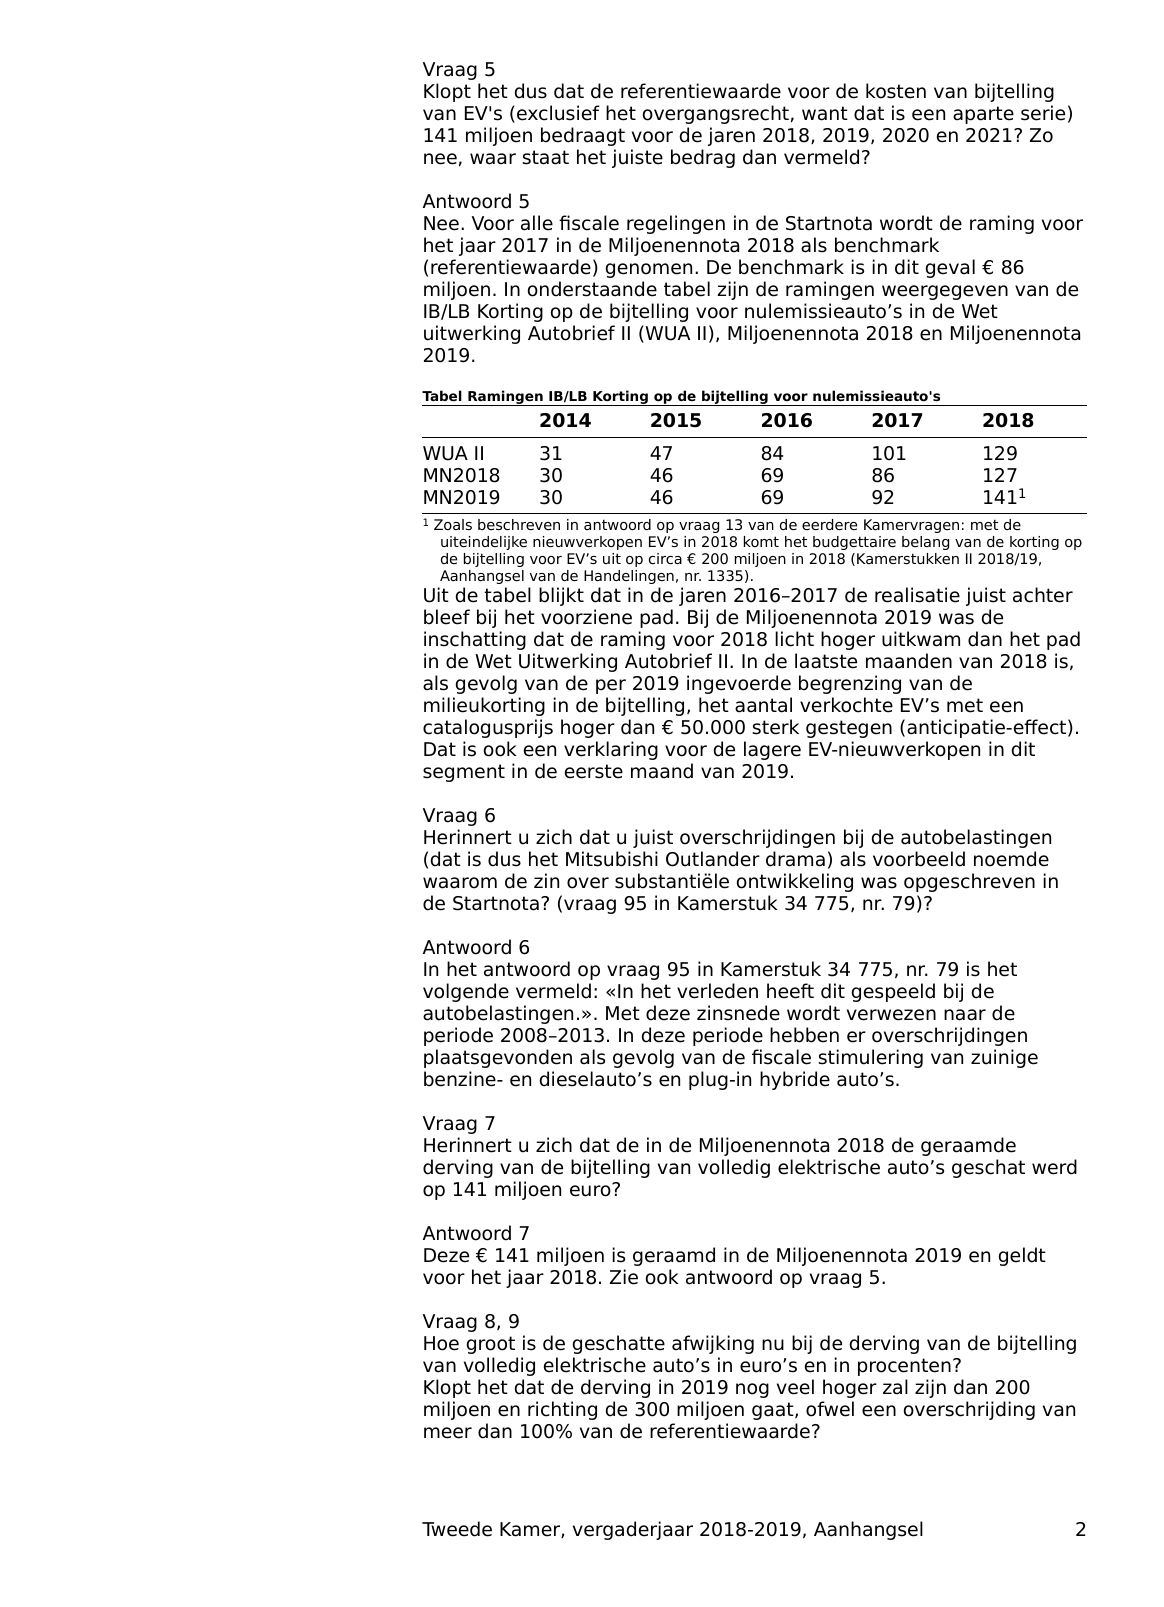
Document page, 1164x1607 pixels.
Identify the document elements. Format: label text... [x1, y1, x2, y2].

table_cell 30 [533, 487, 644, 513]
text Klopt het dus dat de referentiewaarde voor de kosten van bijtelling van EV's (exclusief het overgangsrecht, want dat is een aparte serie) 141 miljoen bedraagt voor de jaren 2018, 2019, 2020 en 2021? Zo nee, waar staat het juiste bedrag dan vermeld? [422, 81, 1087, 169]
text Herinnert u zich dat de in de Miljoenennota 2018 de geraamde derving van de bijtelling van volledig elektrische auto’s geschat werd op 141 miljoen euro? [422, 1135, 1087, 1201]
table_cell 2018 [976, 406, 1087, 437]
text Vraag 8, 9 [422, 1311, 1087, 1333]
table_cell 47 [644, 438, 754, 465]
text Herinnert u zich dat u juist overschrijdingen bij de autobelastingen (dat is dus het Mitsubishi Outlander drama) als voorbeeld noemde waarom de zin over substantiële ontwikkeling was opgeschreven in de Startnota? (vraag 95 in Kamerstuk 34 775, nr. 79)? [422, 827, 1087, 915]
table_cell 92 [865, 487, 976, 513]
table_cell 127 [976, 465, 1087, 487]
table_cell 2017 [865, 406, 976, 437]
text Hoe groot is de geschatte afwijking nu bij de derving van de bijtelling van volledig elektrische auto’s in euro’s en in procenten? [422, 1333, 1087, 1377]
text Antwoord 6 [422, 937, 1087, 959]
text Vraag 6 [422, 805, 1087, 827]
table_cell 101 [865, 438, 976, 465]
table_cell 30 [533, 465, 644, 487]
table_cell 46 [644, 487, 754, 513]
table_header Tabel Ramingen IB/LB Korting op de bijtelling voor nulemissieauto's [422, 389, 1087, 404]
table_cell 2014 [533, 406, 644, 437]
table_cell 2015 [644, 406, 754, 437]
text Deze € 141 miljoen is geraamd in de Miljoenennota 2019 en geldt voor het jaar 2018. Zie ook antwoord op vraag 5. [422, 1245, 1087, 1289]
text Klopt het dat de derving in 2019 nog veel hoger zal zijn dan 200 miljoen en richting de 300 miljoen gaat, ofwel een overschrijding van meer dan 100% van de referentiewaarde? [422, 1377, 1087, 1443]
table_cell WUA II [422, 438, 533, 465]
table_cell [422, 406, 533, 437]
text Uit de tabel blijkt dat in de jaren 2016–2017 de realisatie juist achter bleef bij het voorziene pad. Bij de Miljoenennota 2019 was de inschatting dat de raming voor 2018 licht hoger uitkwam dan het pad in de Wet Uitwerking Autobrief II. In de laatste maanden van 2018 is, als gevolg van de per 2019 ingevoerde begrenzing van de milieukorting in de bijtelling, het aantal verkochte EV’s met een catalogusprijs hoger dan € 50.000 sterk gestegen (anticipatie-effect). Dat is ook een verklaring voor de lagere EV-nieuwverkopen in dit segment in de eerste maand van 2019. [422, 585, 1087, 783]
table_cell 1411 [976, 487, 1087, 513]
table_cell 69 [754, 465, 865, 487]
table_cell 2016 [754, 406, 865, 437]
text Antwoord 7 [422, 1223, 1087, 1245]
table_cell 129 [976, 438, 1087, 465]
table_cell MN2019 [422, 487, 533, 513]
text Vraag 5 [422, 59, 1087, 81]
table_cell 31 [533, 438, 644, 465]
text Vraag 7 [422, 1113, 1087, 1135]
table_cell MN2018 [422, 465, 533, 487]
table_cell 84 [754, 438, 865, 465]
table_cell 86 [865, 465, 976, 487]
text Antwoord 5 [422, 191, 1087, 213]
table_cell 69 [754, 487, 865, 513]
table_cell 46 [644, 465, 754, 487]
text In het antwoord op vraag 95 in Kamerstuk 34 775, nr. 79 is het volgende vermeld: «In het verleden heeft dit gespeeld bij de autobelastingen.». Met deze zinsnede wordt verwezen naar de periode 2008–2013. In deze periode hebben er overschrijdingen plaatsgevonden als gevolg van de fiscale stimulering van zuinige benzine- en dieselauto’s en plug-in hybride auto’s. [422, 959, 1087, 1091]
text Nee. Voor alle fiscale regelingen in de Startnota wordt de raming voor het jaar 2017 in de Miljoenennota 2018 als benchmark (referentiewaarde) genomen. De benchmark is in dit geval € 86 miljoen. In onderstaande tabel zijn de ramingen weergegeven van de IB/LB Korting op de bijtelling voor nulemissieauto’s in de Wet uitwerking Autobrief II (WUA II), Miljoenennota 2018 en Miljoenennota 2019. [422, 213, 1087, 367]
table_cell 1 Zoals beschreven in antwoord op vraag 13 van de eerdere Kamervragen: met de uiteindelijke nieuwverkopen EV’s in 2018 komt het budgettaire belang van de korting op de bijtelling voor EV’s uit op circa € 200 miljoen in 2018 (Kamerstukken II 2018/19, Aanhangsel van de Handelingen, nr. 1335). [422, 514, 1087, 585]
